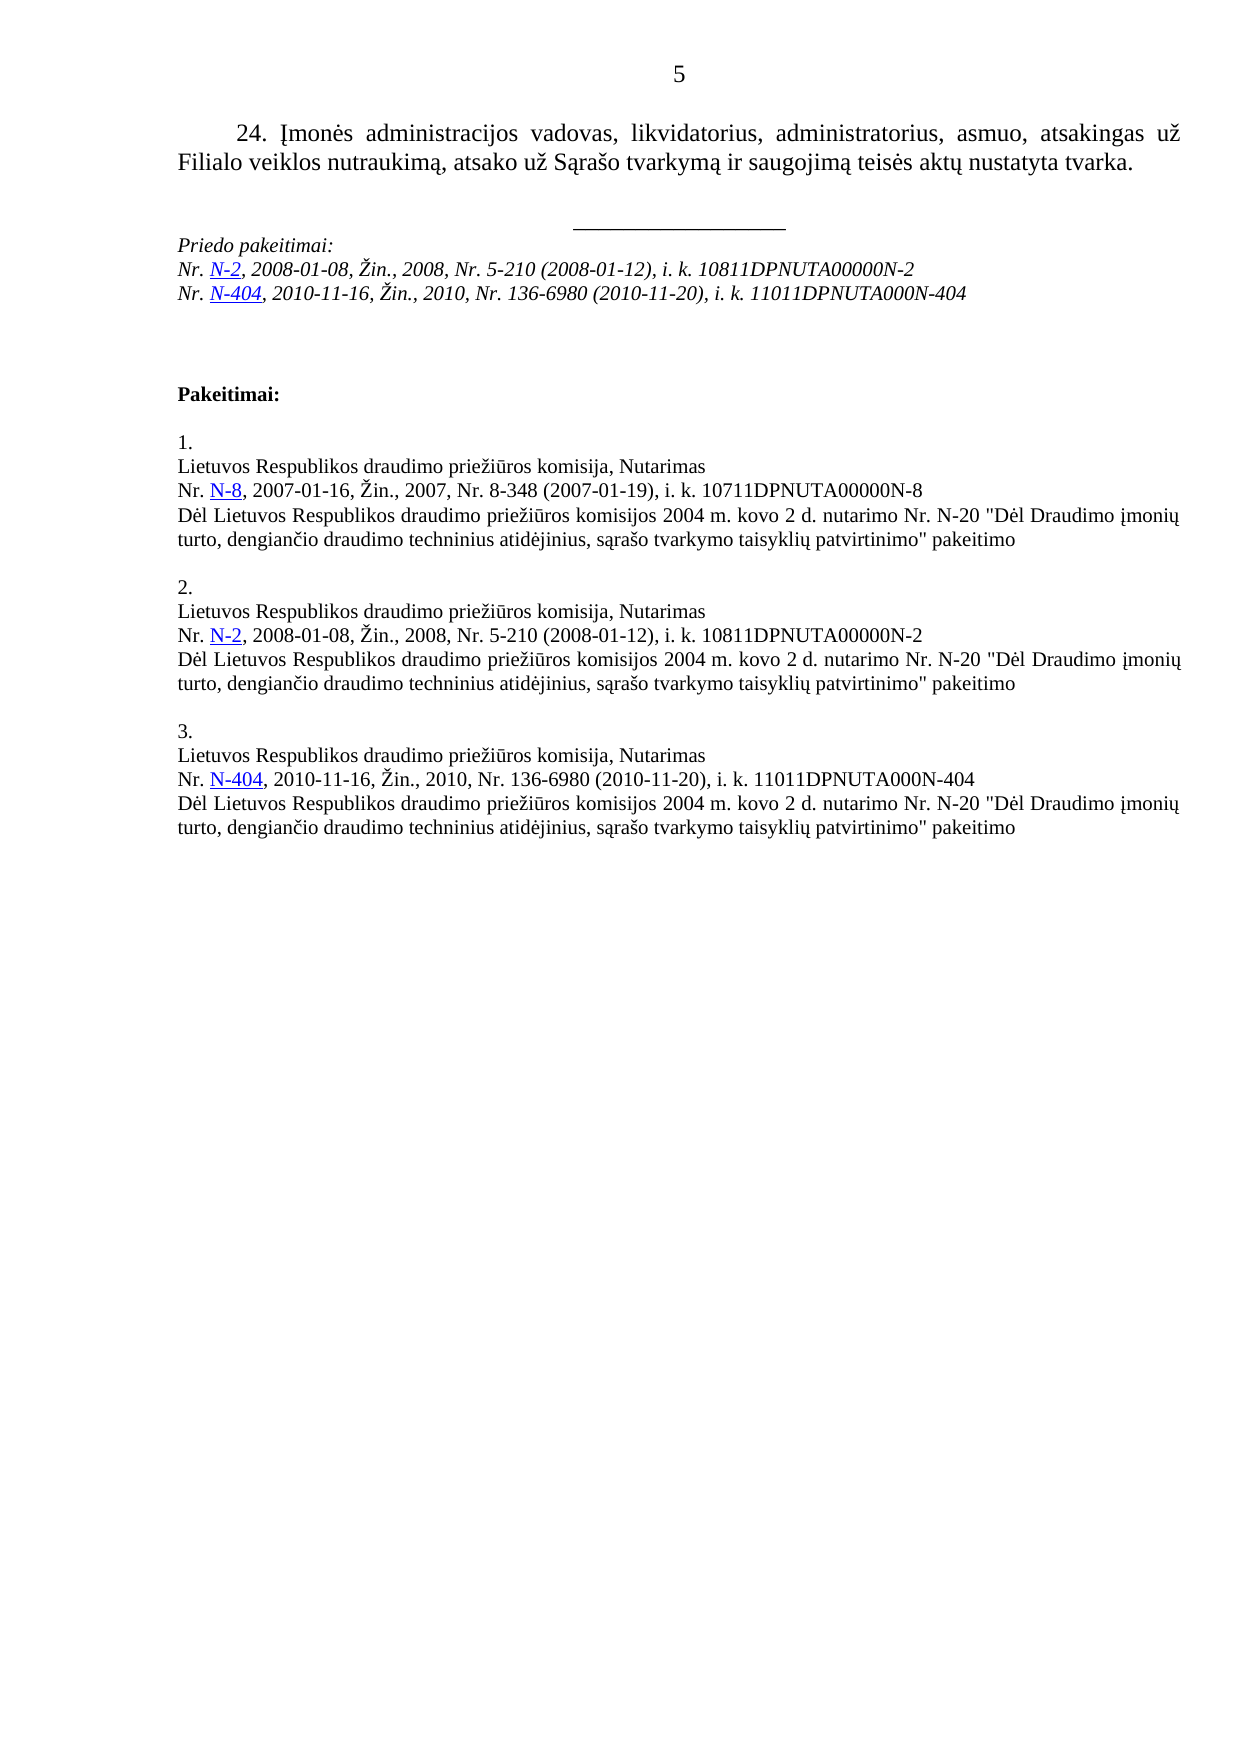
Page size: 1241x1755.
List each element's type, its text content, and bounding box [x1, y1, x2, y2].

text Nr. N-404, 2010-11-16, Žin., 2010, Nr. 136-6980 (2010-11-20), i. k. 11011DPNUTA000N-404 [177, 767, 1181, 791]
text Dėl Lietuvos Respublikos draudimo priežiūros komisijos 2004 m. kovo 2 d. nutarimo Nr. N-20 "Dėl Draudimo įmonių turto, dengiančio draudimo techninius atidėjinius, sąrašo tvarkymo taisyklių patvirtinimo" pakeitimo [177, 647, 1181, 695]
text Priedo pakeitimai: [177, 233, 1181, 257]
text Nr. N-8, 2007-01-16, Žin., 2007, Nr. 8-348 (2007-01-19), i. k. 10711DPNUTA00000N-8 [177, 478, 1181, 502]
text 24. Įmonės administracijos vadovas, likvidatorius, administratorius, asmuo, atsakingas už Filialo veiklos nutraukimą, atsako už Sąrašo tvarkymą ir saugojimą teisės aktų nustatyta tvarka. [177, 118, 1181, 176]
text Dėl Lietuvos Respublikos draudimo priežiūros komisijos 2004 m. kovo 2 d. nutarimo Nr. N-20 "Dėl Draudimo įmonių turto, dengiančio draudimo techninius atidėjinius, sąrašo tvarkymo taisyklių patvirtinimo" pakeitimo [177, 502, 1181, 551]
text Lietuvos Respublikos draudimo priežiūros komisija, Nutarimas [177, 599, 1181, 623]
text Lietuvos Respublikos draudimo priežiūros komisija, Nutarimas [177, 454, 1181, 478]
text _________________ [177, 204, 1181, 233]
text Pakeitimai: [177, 382, 1181, 406]
text Dėl Lietuvos Respublikos draudimo priežiūros komisijos 2004 m. kovo 2 d. nutarimo Nr. N-20 "Dėl Draudimo įmonių turto, dengiančio draudimo techninius atidėjinius, sąrašo tvarkymo taisyklių patvirtinimo" pakeitimo [177, 791, 1181, 839]
text Lietuvos Respublikos draudimo priežiūros komisija, Nutarimas [177, 743, 1181, 767]
text 3. [177, 719, 1181, 743]
text 2. [177, 575, 1181, 599]
text Nr. N-2, 2008-01-08, Žin., 2008, Nr. 5-210 (2008-01-12), i. k. 10811DPNUTA00000N-2 [177, 623, 1181, 647]
text Nr. N-2, 2008-01-08, Žin., 2008, Nr. 5-210 (2008-01-12), i. k. 10811DPNUTA00000N-2 [177, 257, 1181, 281]
text Nr. N-404, 2010-11-16, Žin., 2010, Nr. 136-6980 (2010-11-20), i. k. 11011DPNUTA000N-404 [177, 281, 1181, 305]
text 1. [177, 430, 1181, 454]
